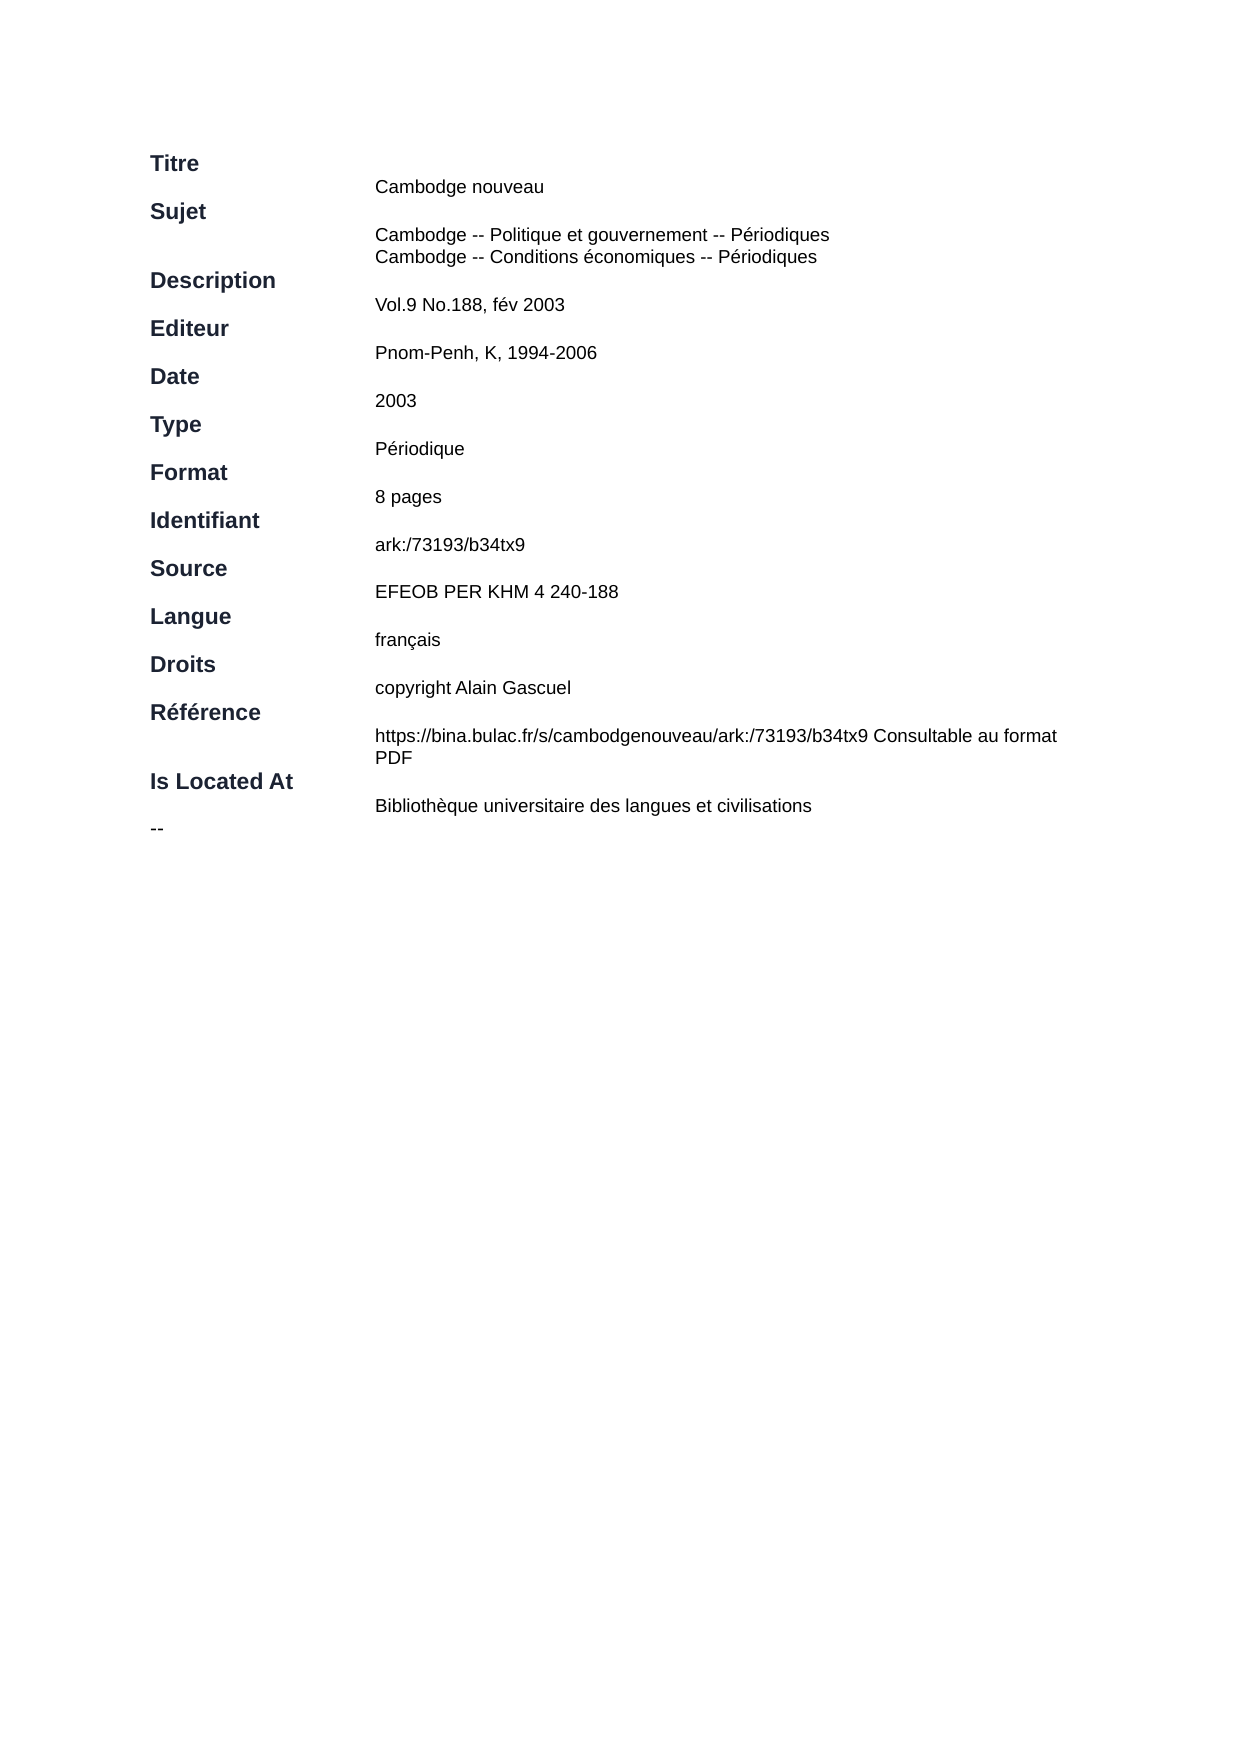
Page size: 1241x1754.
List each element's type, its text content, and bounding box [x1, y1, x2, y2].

text ark:/73193/b34tx9 [375, 533, 1090, 555]
text Identifiant [150, 507, 1090, 533]
text Is Located At [150, 768, 1090, 794]
text français [375, 629, 1090, 651]
text Description [150, 267, 1090, 294]
text EFEOB PER KHM 4 240-188 [375, 581, 1090, 603]
text https://bina.bulac.fr/s/cambodgenouveau/ark:/73193/b34tx9 Consultable au format PDF [375, 725, 1090, 768]
text Type [150, 411, 1090, 437]
text Source [150, 555, 1090, 581]
text Vol.9 No.188, fév 2003 [375, 294, 1090, 315]
text 2003 [375, 389, 1090, 411]
text Cambodge -- Politique et gouvernement -- Périodiques [375, 224, 1090, 246]
text Sujet [150, 198, 1090, 224]
text Cambodge nouveau [375, 176, 1090, 198]
text Droits [150, 651, 1090, 677]
text Périodique [375, 437, 1090, 459]
text Editeur [150, 315, 1090, 342]
text Cambodge -- Conditions économiques -- Périodiques [375, 246, 1090, 267]
text 8 pages [375, 485, 1090, 507]
text Référence [150, 699, 1090, 725]
text -- [150, 816, 1090, 840]
text Titre [150, 150, 1090, 176]
text copyright Alain Gascuel [375, 677, 1090, 699]
text Format [150, 459, 1090, 485]
text Langue [150, 603, 1090, 629]
text Bibliothèque universitaire des langues et civilisations [375, 794, 1090, 816]
text Pnom-Penh, K, 1994-2006 [375, 342, 1090, 363]
text Date [150, 363, 1090, 389]
